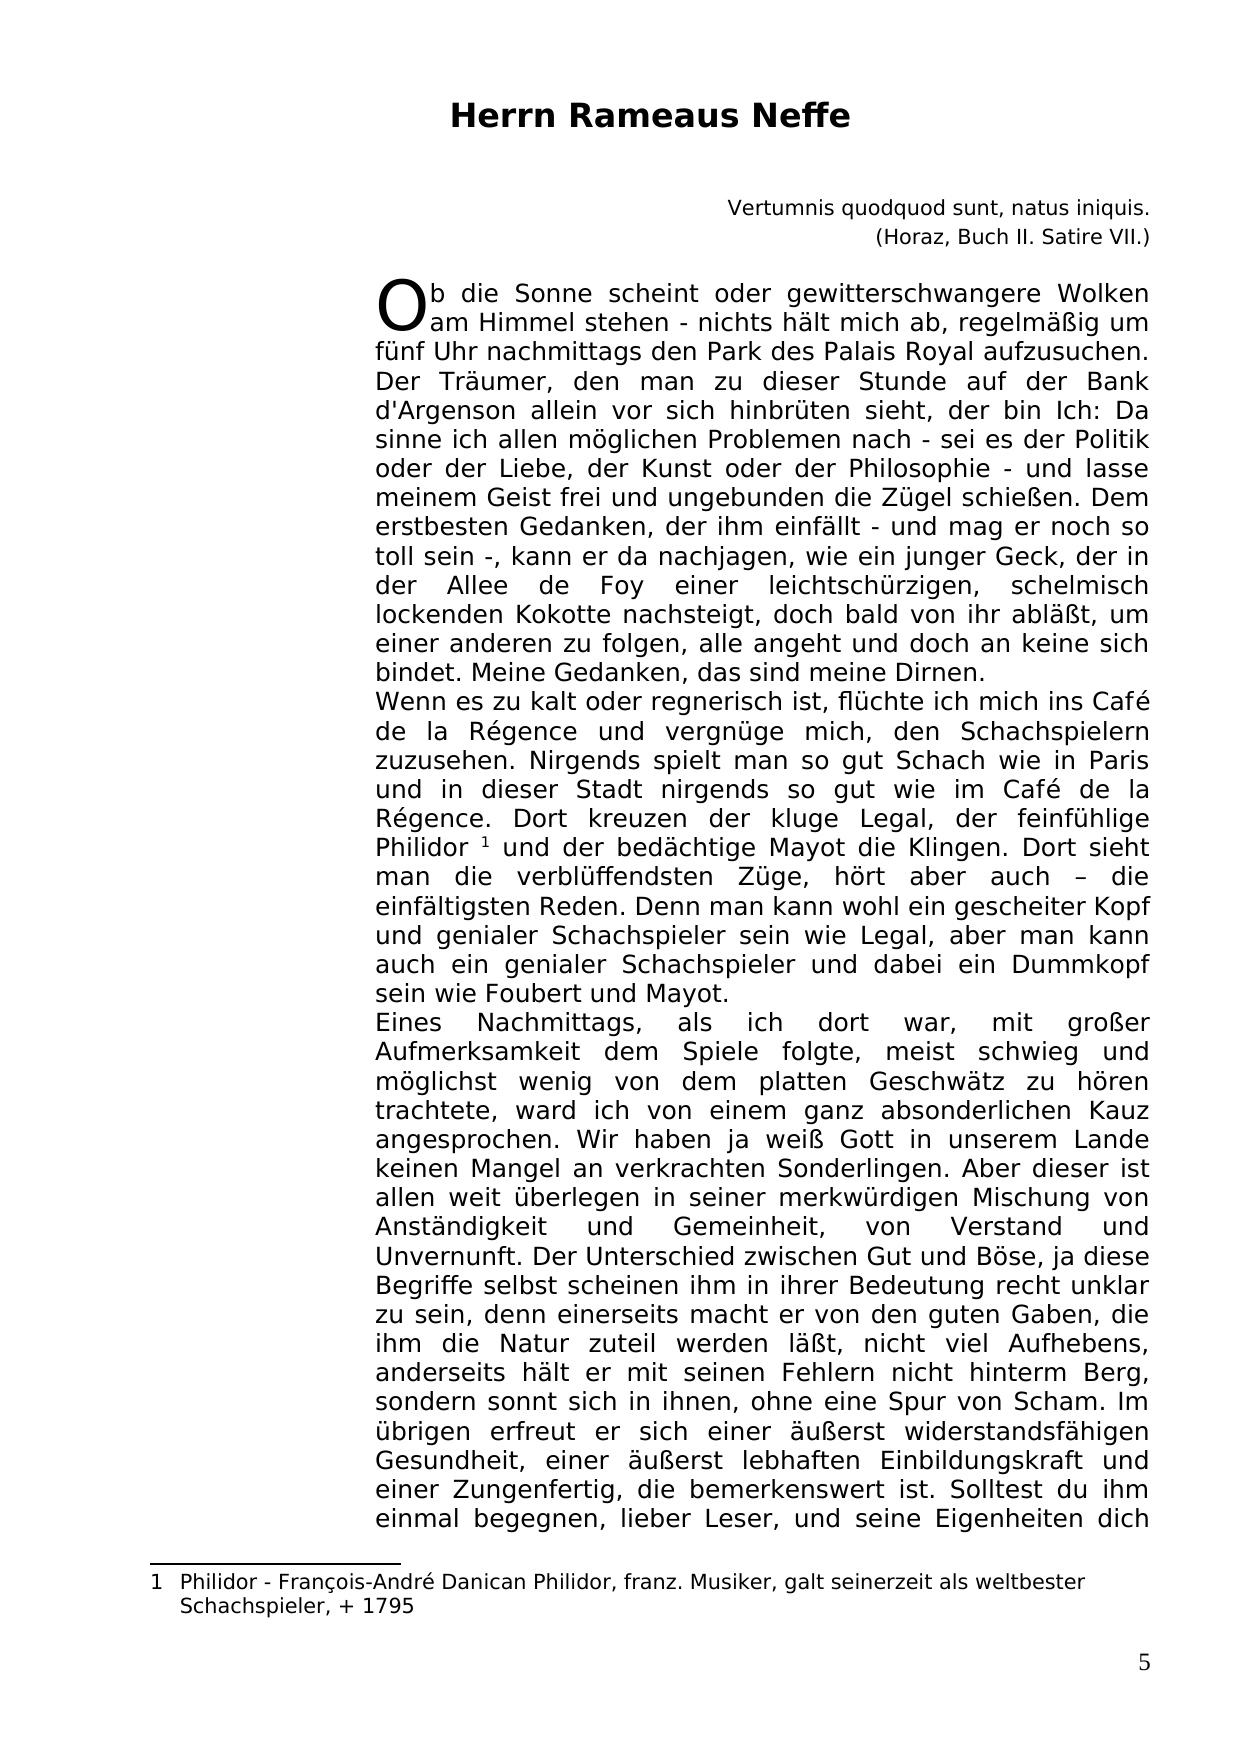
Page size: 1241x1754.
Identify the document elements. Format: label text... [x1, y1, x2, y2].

text Wenn es zu kalt oder regnerisch ist, flüchte ich mich ins Café de la Régence und vergnüge mich, den Schachspielern zuzusehen. Nirgends spielt man so gut Schach wie in Paris und in dieser Stadt nirgends so gut wie im Café de la Régence. Dort kreuzen der kluge Legal, der feinfühlige Philidor und der bedächtige Mayot die Klingen. Dort sieht man die verblüffendsten Züge, hört aber auch – die einfältigsten Reden. Denn man kann wohl ein gescheiter Kopf und genialer Schachspieler sein wie Legal, aber man kann auch ein genialer Schachspieler und dabei ein Dummkopf sein wie Foubert und Mayot. [375, 687, 1151, 1008]
text Philidor - François-André Danican Philidor, franz. Musiker, galt seinerzeit als weltbester Schachspieler, + 1795 [150, 1570, 1151, 1618]
text Ob die Sonne scheint oder gewitterschwangere Wolken am Himmel stehen - nichts hält mich ab, regelmäßig um fünf Uhr nachmittags den Park des Palais Royal aufzusuchen. Der Träumer, den man zu dieser Stunde auf der Bank d'Argenson allein vor sich hinbrüten sieht, der bin Ich: Da sinne ich allen möglichen Problemen nach - sei es der Politik oder der Liebe, der Kunst oder der Philosophie - und lasse meinem Geist frei und ungebunden die Zügel schießen. Dem erstbesten Gedanken, der ihm einfällt - und mag er noch so toll sein -, kann er da nachjagen, wie ein junger Geck, der in der Allee de Foy einer leichtschürzigen, schelmisch lockenden Kokotte nachsteigt, doch bald von ihr abläßt, um einer anderen zu folgen, alle angeht und doch an keine sich bindet. Meine Gedanken, das sind meine Dirnen. [375, 279, 1151, 687]
text Eines Nachmittags, als ich dort war, mit großer Aufmerksamkeit dem Spiele folgte, meist schwieg und möglichst wenig von dem platten Geschwätz zu hören trachtete, ward ich von einem ganz absonderlichen Kauz angesprochen. Wir haben ja weiß Gott in unserem Lande keinen Mangel an verkrachten Sonderlingen. Aber dieser ist allen weit überlegen in seiner merkwürdigen Mischung von Anständigkeit und Gemeinheit, von Verstand und Unvernunft. Der Unterschied zwischen Gut und Böse, ja diese Begriffe selbst scheinen ihm in ihrer Bedeutung recht unklar zu sein, denn einerseits macht er von den guten Gaben, die ihm die Natur zuteil werden läßt, nicht viel Aufhebens, anderseits hält er mit seinen Fehlern nicht hinterm Berg, sondern sonnt sich in ihnen, ohne eine Spur von Scham. Im übrigen erfreut er sich einer äußerst widerstandsfähigen Gesundheit, einer äußerst lebhaften Einbildungskraft und einer Zungenfertig, die bemerkenswert ist. Solltest du ihm einmal begegnen, lieber Leser, und seine Eigenheiten dich [375, 1008, 1151, 1533]
text (Horaz, Buch II. Satire VII.) [150, 220, 1151, 249]
text Herrn Rameaus Neffe [150, 75, 1151, 135]
text Vertumnis quodquod sunt, natus iniquis. [150, 192, 1151, 220]
